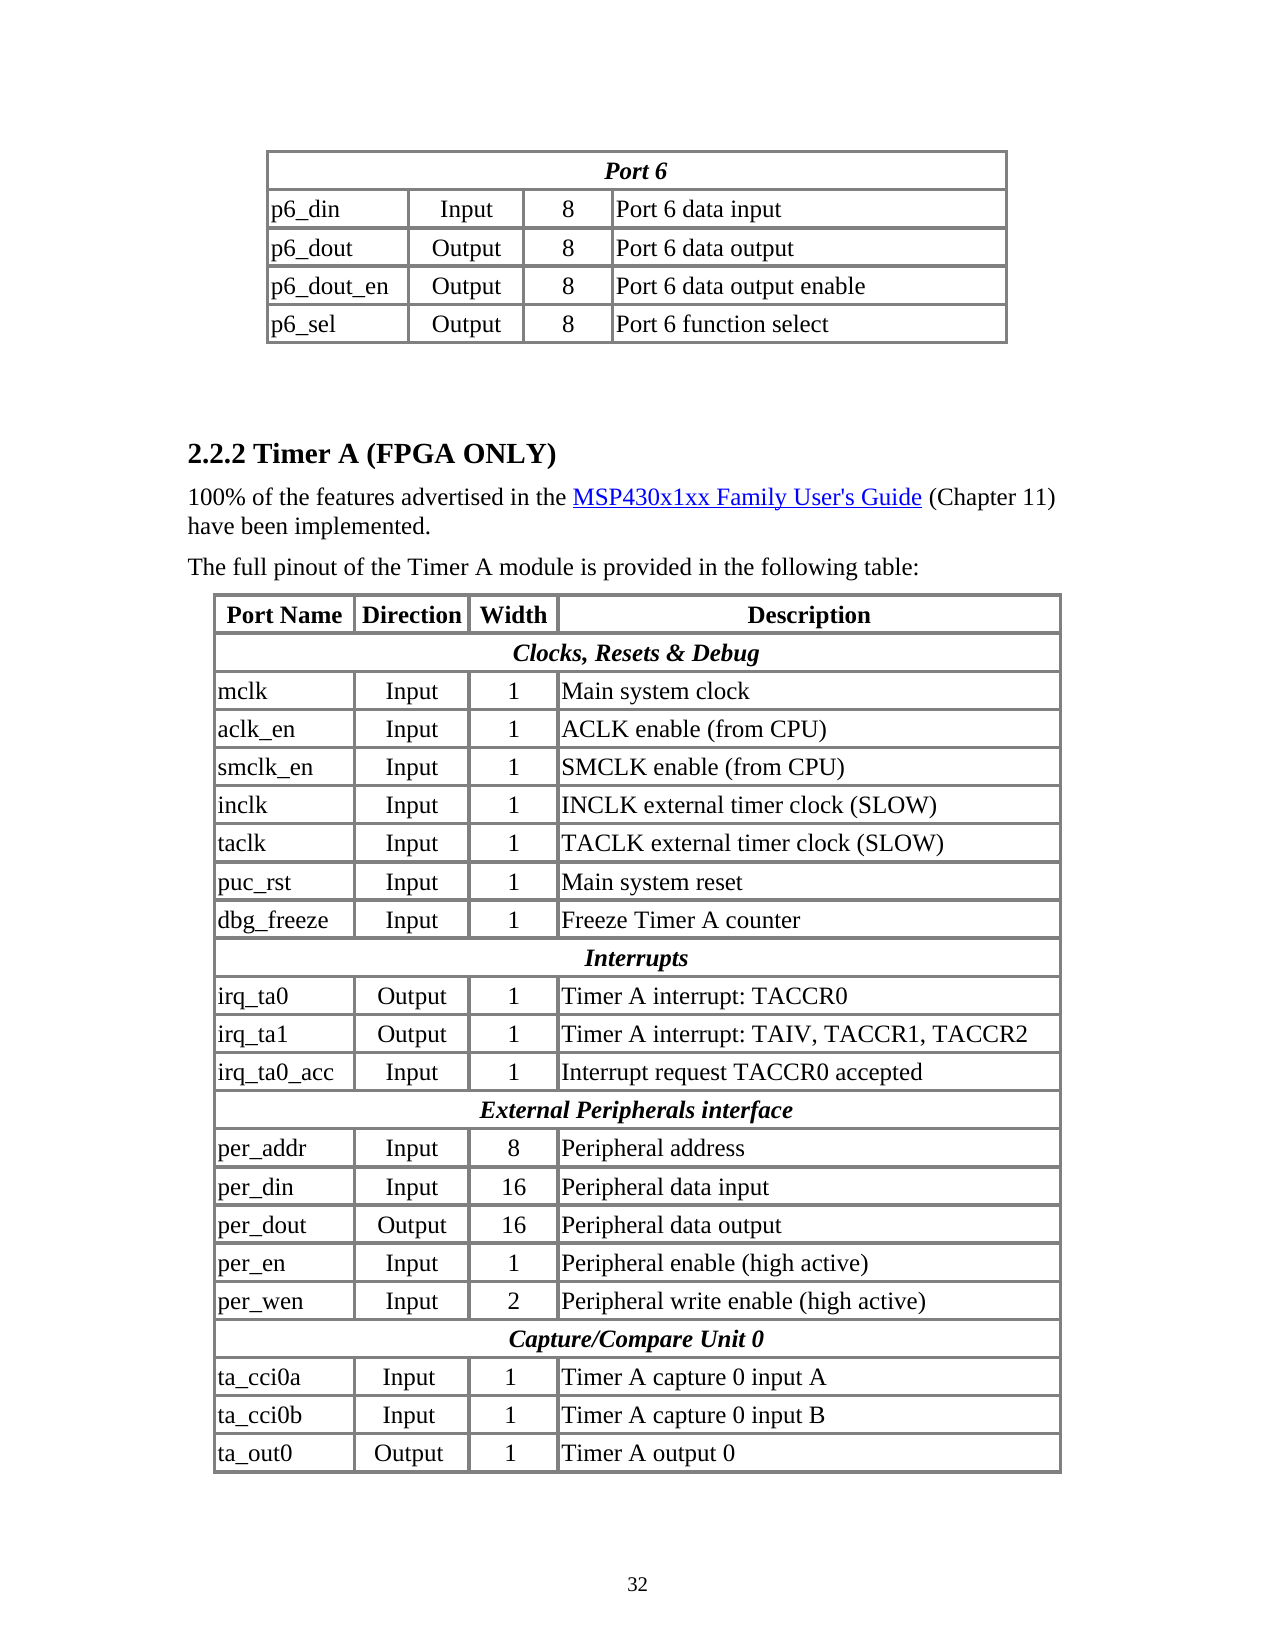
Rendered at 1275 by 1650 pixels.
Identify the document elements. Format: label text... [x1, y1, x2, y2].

table_cell Timer A capture 0 input B [560, 1397, 1059, 1432]
table_cell Input [356, 711, 467, 746]
table_cell Port 6 data output enable [614, 268, 1005, 302]
table_cell p6_dout_en [269, 268, 407, 302]
table_header Direction [356, 597, 467, 631]
table_cell Input [356, 749, 467, 784]
table_cell Port 6 data output [614, 230, 1005, 264]
table_cell p6_din [269, 191, 407, 226]
table_cell 1 [471, 1245, 556, 1279]
table_cell External Peripherals interface [216, 1092, 1059, 1127]
table_cell TACLK external timer clock (SLOW) [560, 825, 1059, 860]
table_cell irq_ta0 [216, 978, 353, 1013]
table_cell Input [356, 864, 467, 898]
table_cell Peripheral enable (high active) [560, 1245, 1059, 1279]
table_cell inclk [216, 787, 353, 822]
table_cell Output [356, 1016, 467, 1051]
table_cell puc_rst [216, 864, 353, 898]
table_cell 1 [471, 749, 556, 784]
table_cell Output [410, 230, 522, 264]
table_cell per_en [216, 1245, 353, 1279]
table_cell Output [356, 978, 467, 1013]
table_cell irq_ta0_acc [216, 1054, 353, 1089]
table_cell Capture/Compare Unit 0 [216, 1321, 1059, 1356]
table_cell Interrupts [216, 940, 1059, 974]
table_cell 1 [471, 1016, 556, 1051]
table_cell 8 [525, 268, 611, 302]
table_cell per_addr [216, 1130, 353, 1165]
table_cell dbg_freeze [216, 902, 353, 936]
table_cell Peripheral data output [560, 1207, 1059, 1241]
table_cell Timer A output 0 [560, 1435, 1059, 1470]
table_cell 2 [471, 1283, 556, 1318]
table_header Port Name [216, 597, 353, 631]
table_cell Peripheral write enable (high active) [560, 1283, 1059, 1318]
table_cell Output [356, 1435, 467, 1470]
text 100% of the features advertised in the MSP430x1xx Family User's Guide (Chapter 11) have been implemented. [187, 482, 1088, 539]
table_cell INCLK external timer clock (SLOW) [560, 787, 1059, 822]
table_cell Port 6 function select [614, 306, 1005, 341]
table_cell Input [356, 1169, 467, 1203]
table_cell irq_ta1 [216, 1016, 353, 1051]
table_cell ta_cci0b [216, 1397, 353, 1432]
table_cell Input [356, 825, 467, 860]
table_cell Port 6 data input [614, 191, 1005, 226]
table_header Description [560, 597, 1059, 631]
table_cell 1 [471, 1359, 556, 1394]
table_cell per_din [216, 1169, 353, 1203]
table_cell per_dout [216, 1207, 353, 1241]
table_header Width [471, 597, 556, 631]
table_cell mclk [216, 673, 353, 708]
table_cell Input [356, 1130, 467, 1165]
table_cell Output [410, 306, 522, 341]
table_cell Input [356, 1397, 467, 1432]
table_cell Main system reset [560, 864, 1059, 898]
table_cell 16 [471, 1169, 556, 1203]
table_cell 8 [471, 1130, 556, 1165]
table_cell 16 [471, 1207, 556, 1241]
table_cell Input [356, 1054, 467, 1089]
table_cell 1 [471, 978, 556, 1013]
table_cell Input [356, 673, 467, 708]
table_cell Peripheral data input [560, 1169, 1059, 1203]
table_cell Output [356, 1207, 467, 1241]
table_cell Peripheral address [560, 1130, 1059, 1165]
table_cell 1 [471, 673, 556, 708]
table_cell Timer A capture 0 input A [560, 1359, 1059, 1394]
table_cell 1 [471, 1435, 556, 1470]
table_cell 1 [471, 902, 556, 936]
table_cell 8 [525, 230, 611, 264]
table_cell taclk [216, 825, 353, 860]
table_cell 1 [471, 864, 556, 898]
table_cell ta_out0 [216, 1435, 353, 1470]
text 2.2.2 Timer A (FPGA ONLY) [187, 436, 1088, 469]
table_cell 1 [471, 787, 556, 822]
table_cell Input [356, 1245, 467, 1279]
table_cell Freeze Timer A counter [560, 902, 1059, 936]
table_cell 8 [525, 191, 611, 226]
table_cell per_wen [216, 1283, 353, 1318]
table_cell Timer A interrupt: TACCR0 [560, 978, 1059, 1013]
table_cell Input [356, 787, 467, 822]
table_cell 1 [471, 711, 556, 746]
table_cell SMCLK enable (from CPU) [560, 749, 1059, 784]
table_cell Main system clock [560, 673, 1059, 708]
table_cell 1 [471, 1054, 556, 1089]
table_cell 8 [525, 306, 611, 341]
table_cell Timer A interrupt: TAIV, TACCR1, TACCR2 [560, 1016, 1059, 1051]
table_cell ta_cci0a [216, 1359, 353, 1394]
table_cell Input [410, 191, 522, 226]
table_cell Port 6 [269, 153, 1005, 188]
table_cell Clocks, Resets & Debug [216, 635, 1059, 669]
table_cell p6_dout [269, 230, 407, 264]
table_cell smclk_en [216, 749, 353, 784]
table_cell 1 [471, 825, 556, 860]
table_cell p6_sel [269, 306, 407, 341]
table_cell Input [356, 902, 467, 936]
table_cell ACLK enable (from CPU) [560, 711, 1059, 746]
table_cell aclk_en [216, 711, 353, 746]
table_cell Output [410, 268, 522, 302]
table_cell Input [356, 1283, 467, 1318]
table_cell Interrupt request TACCR0 accepted [560, 1054, 1059, 1089]
table_cell Input [356, 1359, 467, 1394]
text The full pinout of the Timer A module is provided in the following table: [187, 552, 1088, 581]
table_cell 1 [471, 1397, 556, 1432]
